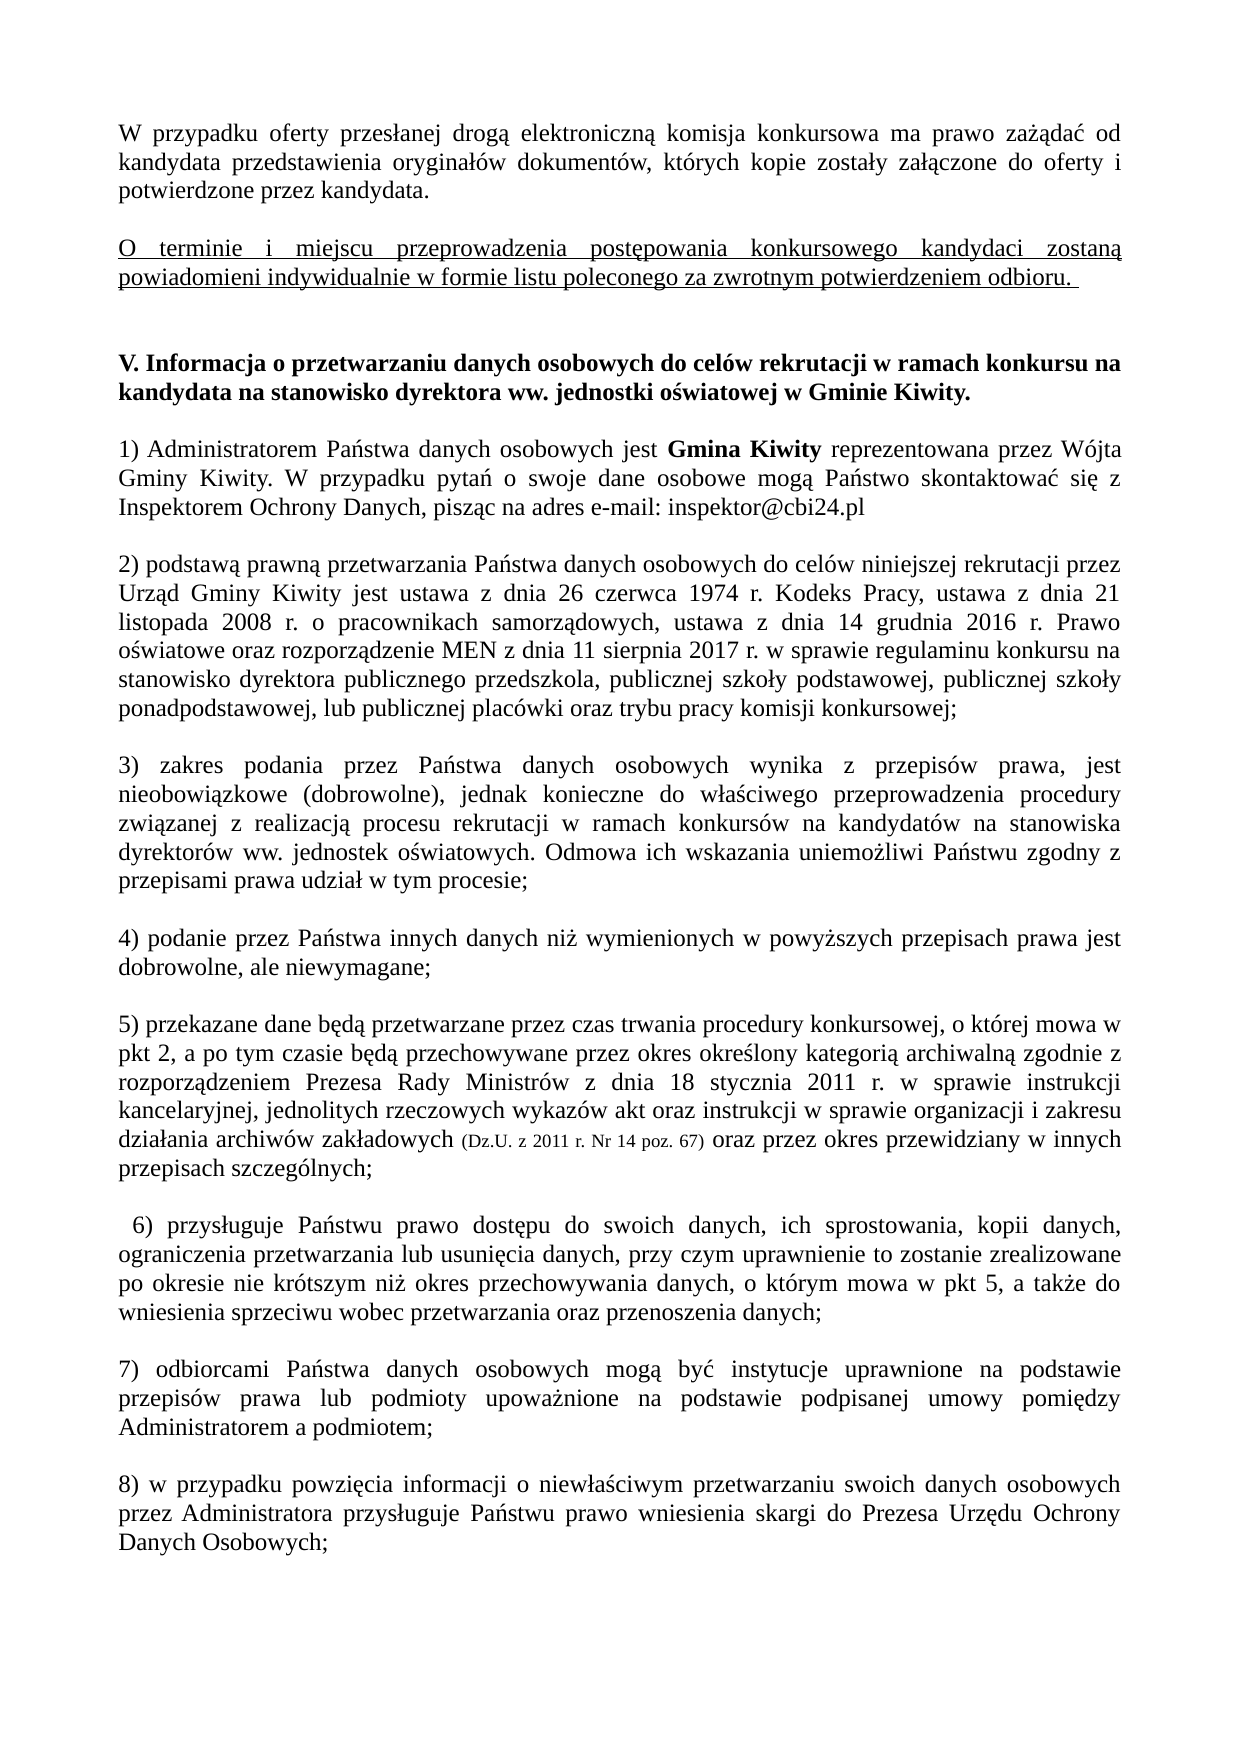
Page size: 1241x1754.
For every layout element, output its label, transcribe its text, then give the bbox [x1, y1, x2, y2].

text 6) przysługuje Państwu prawo dostępu do swoich danych, ich sprostowania, kopii danych, ograniczenia przetwarzania lub usunięcia danych, przy czym uprawnienie to zostanie zrealizowane po okresie nie krótszym niż okres przechowywania danych, o którym mowa w pkt 5, a także do wniesienia sprzeciwu wobec przetwarzania oraz przenoszenia danych; [118, 1211, 1122, 1326]
text W przypadku oferty przesłanej drogą elektroniczną komisja konkursowa ma prawo zażądać od kandydata przedstawienia oryginałów dokumentów, których kopie zostały załączone do oferty i potwierdzone przez kandydata. [118, 118, 1122, 204]
text V. Informacja o przetwarzaniu danych osobowych do celów rekrutacji w ramach konkursu na kandydata na stanowisko dyrektora ww. jednostki oświatowej w Gminie Kiwity. [118, 348, 1122, 406]
text 1) Administratorem Państwa danych osobowych jest Gmina Kiwity reprezentowana przez Wójta Gminy Kiwity. W przypadku pytań o swoje dane osobowe mogą Państwo skontaktować się z Inspektorem Ochrony Danych, pisząc na adres e-mail: inspektor@cbi24.pl [118, 434, 1122, 521]
text 3) zakres podania przez Państwa danych osobowych wynika z przepisów prawa, jest nieobowiązkowe (dobrowolne), jednak konieczne do właściwego przeprowadzenia procedury związanej z realizacją procesu rekrutacji w ramach konkursów na kandydatów na stanowiska dyrektorów ww. jednostek oświatowych. Odmowa ich wskazania uniemożliwi Państwu zgodny z przepisami prawa udział w tym procesie; [118, 751, 1122, 894]
text O terminie i miejscu przeprowadzenia postępowania konkursowego kandydaci zostaną [118, 233, 1122, 258]
text 5) przekazane dane będą przetwarzane przez czas trwania procedury konkursowej, o której mowa w pkt 2, a po tym czasie będą przechowywane przez okres określony kategorią archiwalną zgodnie z rozporządzeniem Prezesa Rady Ministrów z dnia 18 stycznia 2011 r. w sprawie instrukcji kancelaryjnej, jednolitych rzeczowych wykazów akt oraz instrukcji w sprawie organizacji i zakresu działania archiwów zakładowych (Dz.U. z 2011 r. Nr 14 poz. 67) oraz przez okres przewidziany w innych przepisach szczególnych; [118, 1009, 1122, 1182]
text 4) podanie przez Państwa innych danych niż wymienionych w powyższych przepisach prawa jest dobrowolne, ale niewymagane; [118, 923, 1122, 981]
text 7) odbiorcami Państwa danych osobowych mogą być instytucje uprawnione na podstawie przepisów prawa lub podmioty upoważnione na podstawie podpisanej umowy pomiędzy Administratorem a podmiotem; [118, 1354, 1122, 1441]
text 8) w przypadku powzięcia informacji o niewłaściwym przetwarzaniu swoich danych osobowych przez Administratora przysługuje Państwu prawo wniesienia skargi do Prezesa Urzędu Ochrony Danych Osobowych; [118, 1469, 1122, 1556]
text 2) podstawą prawną przetwarzania Państwa danych osobowych do celów niniejszej rekrutacji przez Urząd Gminy Kiwity jest ustawa z dnia 26 czerwca 1974 r. Kodeks Pracy, ustawa z dnia 21 listopada 2008 r. o pracownikach samorządowych, ustawa z dnia 14 grudnia 2016 r. Prawo oświatowe oraz rozporządzenie MEN z dnia 11 sierpnia 2017 r. w sprawie regulaminu konkursu na stanowisko dyrektora publicznego przedszkola, publicznej szkoły podstawowej, publicznej szkoły ponadpodstawowej, lub publicznej placówki oraz trybu pracy komisji konkursowej; [118, 549, 1122, 722]
text powiadomieni indywidualnie w formie listu poleconego za zwrotnym potwierdzeniem odbioru. [118, 259, 1122, 291]
